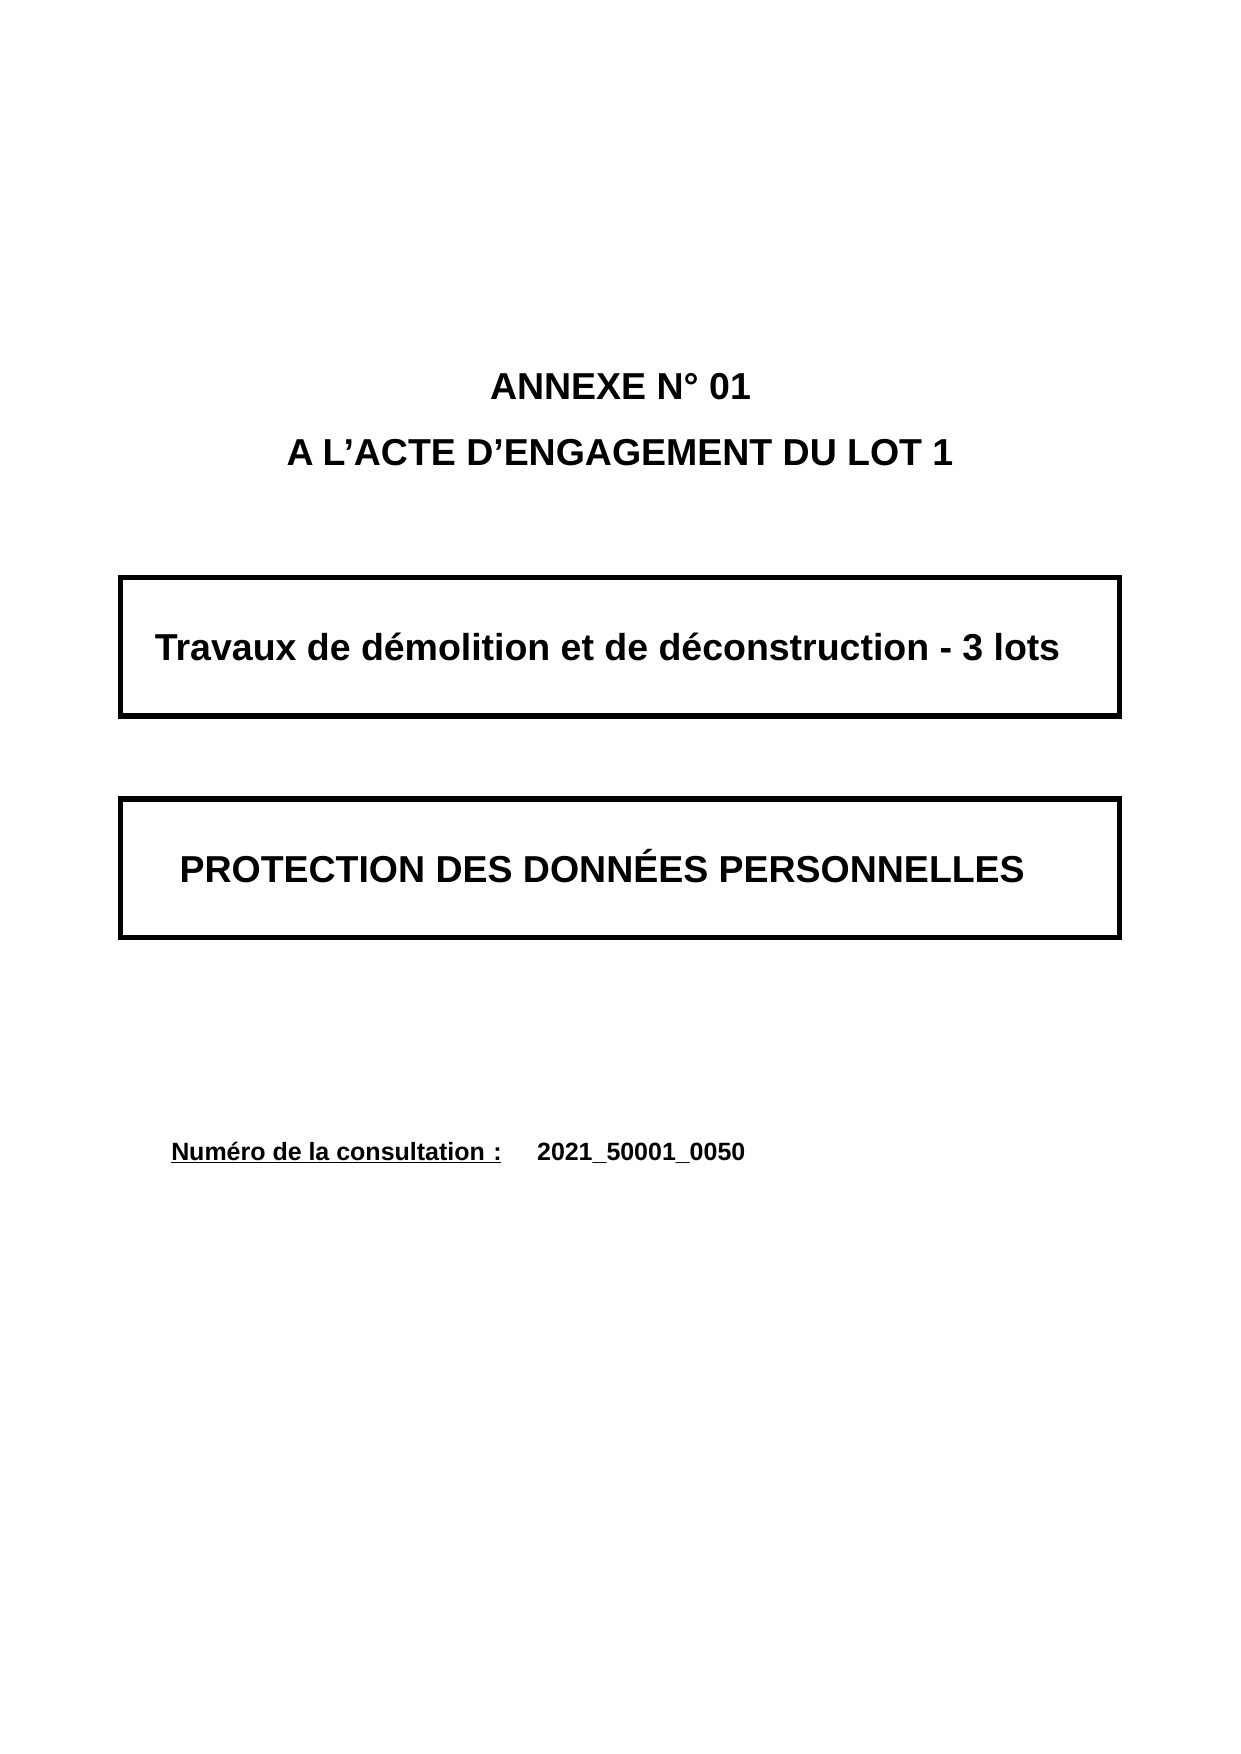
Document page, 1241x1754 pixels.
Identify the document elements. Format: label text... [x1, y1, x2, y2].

text PROTECTION DES DONNÉES PERSONNELLES [123, 839, 1117, 890]
text A L’ACTE D’ENGAGEMENT DU LOT 1 [118, 431, 1122, 474]
text Travaux de démolition et de déconstruction - 3 lots [123, 618, 1117, 668]
text ANNEXE N° 01 [118, 364, 1122, 407]
text Numéro de la consultation : 2021_50001_0050 [171, 1137, 1122, 1165]
